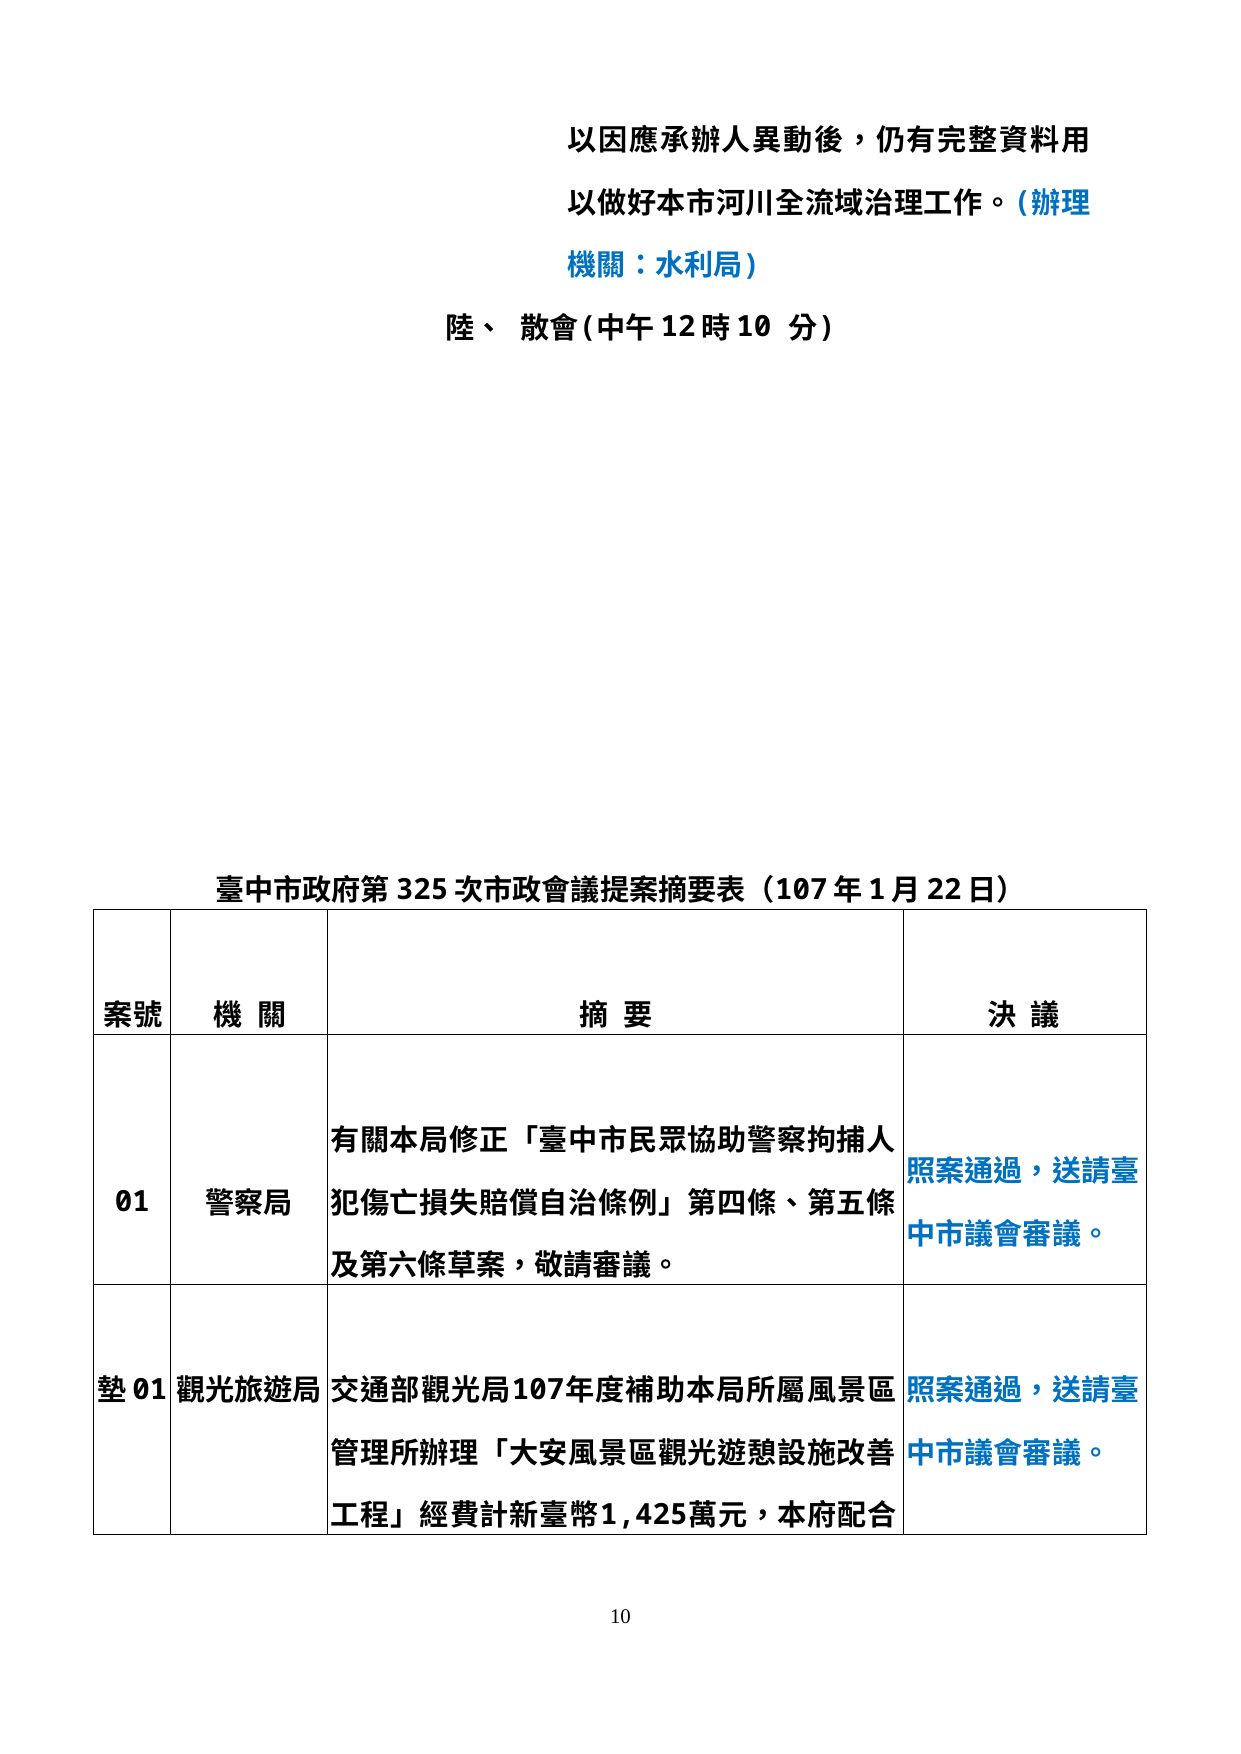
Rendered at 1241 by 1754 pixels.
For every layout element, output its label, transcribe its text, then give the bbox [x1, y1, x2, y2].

table_cell 觀光旅遊局 [171, 1285, 327, 1534]
table_header 機 關 [171, 910, 327, 1034]
table_header 決 議 [904, 910, 1146, 1034]
text 臺中市政府第325次市政會議提案摘要表（107年1月22日） [150, 846, 1090, 909]
list 為能將河川整治經驗傳承下去，也請水利局務必將柳川、綠川整治之資料妥善保存，以因應承辦人異動後，仍有完整資料用以做好本市河川全流域治理工作。(辦理機關：水利局) [474, 96, 1090, 284]
table_cell 交通部觀光局107年度補助本局所屬風景區管理所辦理「大安風景區觀光遊憩設施改善工程」經費計新臺幣1,425萬元，本府配合 [328, 1285, 903, 1534]
table_cell 01 [94, 1035, 170, 1284]
table_header 案號 [94, 910, 170, 1034]
table_cell 有關本局修正「臺中市民眾協助警察拘捕人犯傷亡損失賠償自治條例」第四條、第五條及第六條草案，敬請審議。 [328, 1035, 903, 1284]
table_cell 警察局 [171, 1035, 327, 1284]
table_header 摘 要 [328, 910, 903, 1034]
table_cell 墊01 [94, 1285, 170, 1534]
table_cell 照案通過，送請臺中市議會審議。 [904, 1035, 1146, 1284]
list 散會(中午12時10 分) [445, 284, 1090, 346]
table_cell 照案通過，送請臺中市議會審議。 [904, 1285, 1146, 1534]
